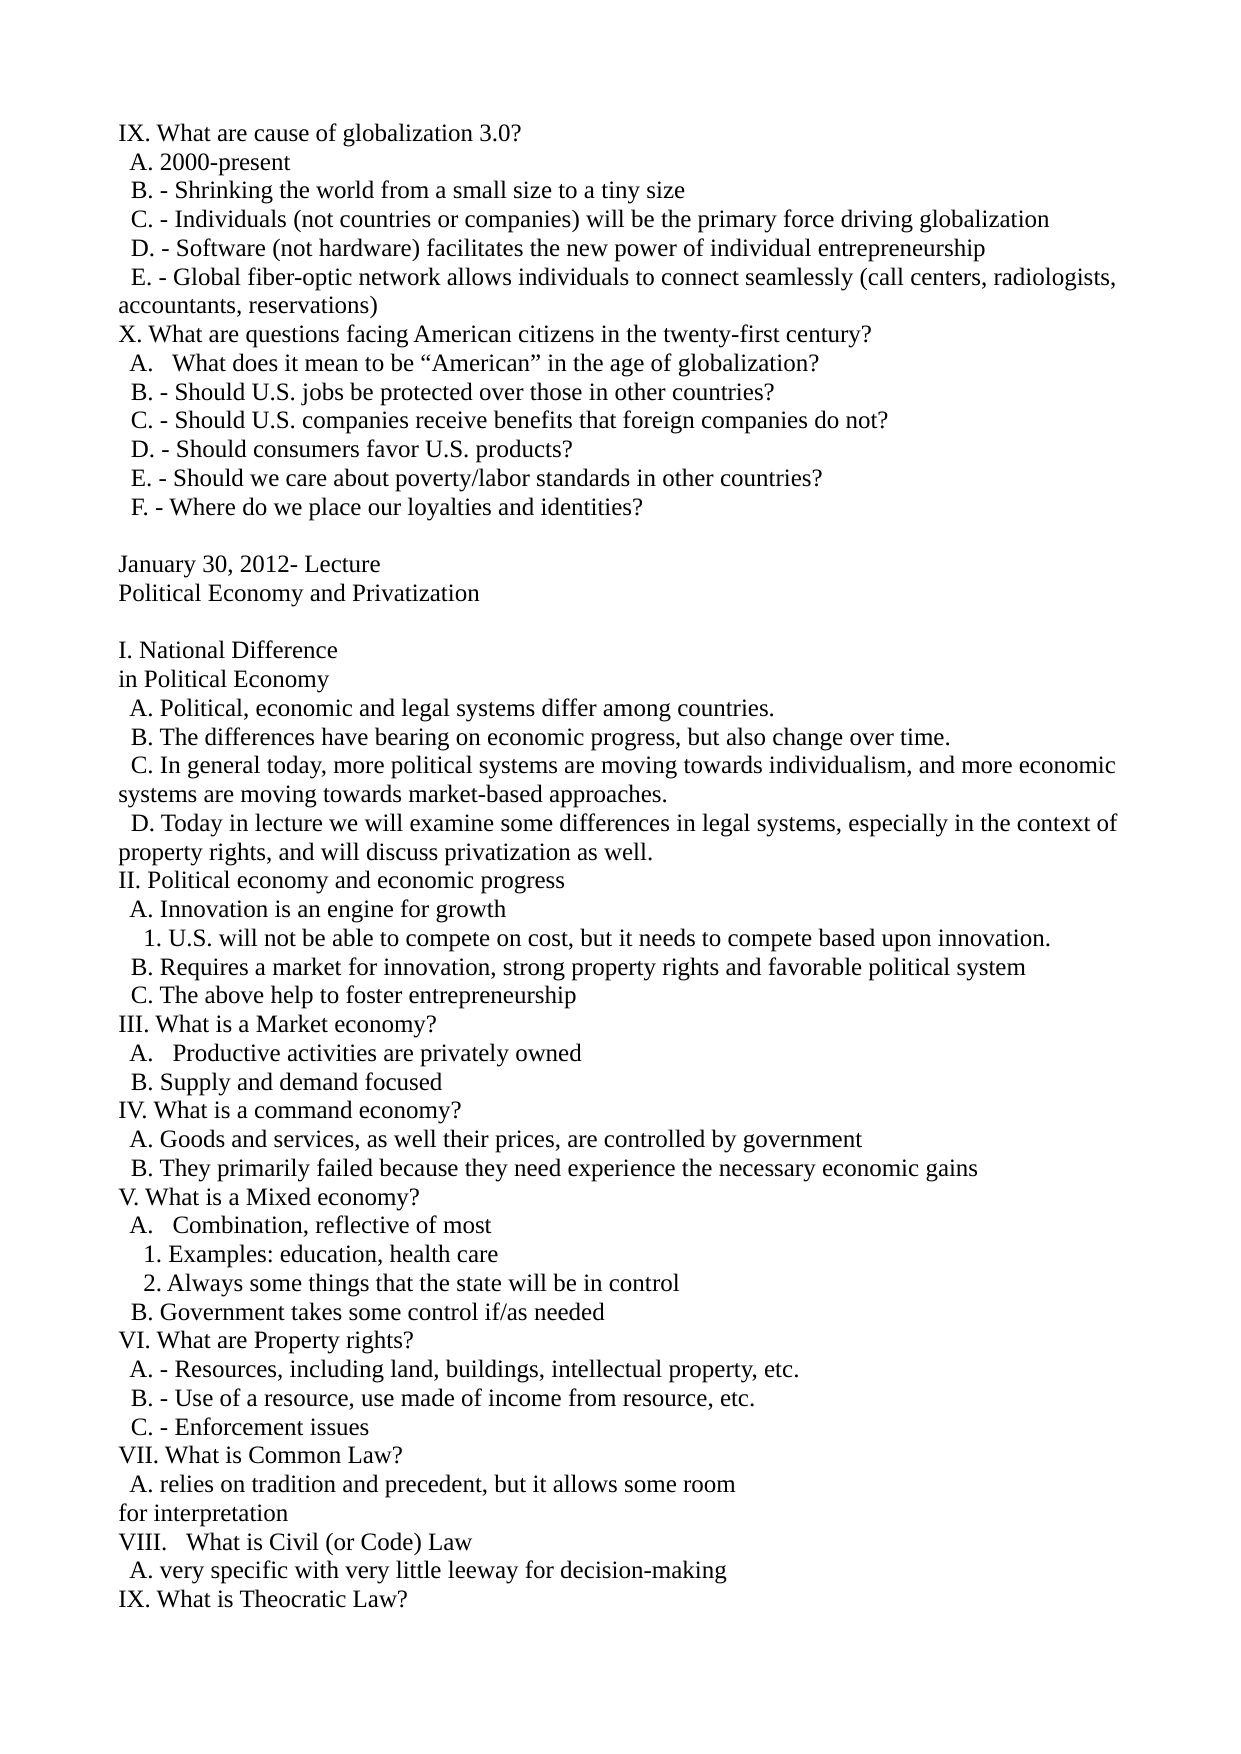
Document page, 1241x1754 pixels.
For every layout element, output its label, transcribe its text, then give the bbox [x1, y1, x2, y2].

text for interpretation VIII. What is Civil (or Code) Law A. very specific with very little leeway for decision-making IX. What is Theocratic Law? [118, 1498, 1122, 1613]
text IX. What are cause of globalization 3.0? A. 2000-present B. - Shrinking the world from a small size to a tiny size C. - Individuals (not countries or companies) will be the primary force driving globalization D. - Software (not hardware) facilitates the new power of individual entrepreneurship E. - Global fiber-optic network allows individuals to connect seamlessly (call centers, radiologists, accountants, reservations) X. What are questions facing American citizens in the twenty-first century? A. What does it mean to be “American” in the age of globalization? B. - Should U.S. jobs be protected over those in other countries? C. - Should U.S. companies receive benefits that foreign companies do not? D. - Should consumers favor U.S. products? E. - Should we care about poverty/labor standards in other countries? F. - Where do we place our loyalties and identities? January 30, 2012- Lecture Political Economy and Privatization I. National Difference [118, 118, 1122, 664]
text in Political Economy A. Political, economic and legal systems differ among countries. B. The differences have bearing on economic progress, but also change over time. C. In general today, more political systems are moving towards individualism, and more economic systems are moving towards market-based approaches. D. Today in lecture we will examine some differences in legal systems, especially in the context of property rights, and will discuss privatization as well. II. Political economy and economic progress A. Innovation is an engine for growth 1. U.S. will not be able to compete on cost, but it needs to compete based upon innovation. B. Requires a market for innovation, strong property rights and favorable political system C. The above help to foster entrepreneurship III. What is a Market economy? A. Productive activities are privately owned B. Supply and demand focused IV. What is a command economy? A. Goods and services, as well their prices, are controlled by government B. They primarily failed because they need experience the necessary economic gains V. What is a Mixed economy? A. Combination, reflective of most 1. Examples: education, health care 2. Always some things that the state will be in control B. Government takes some control if/as needed VI. What are Property rights? A. - Resources, including land, buildings, intellectual property, etc. B. - Use of a resource, use made of income from resource, etc. C. - Enforcement issues VII. What is Common Law? A. relies on tradition and precedent, but it allows some room [118, 664, 1122, 1498]
